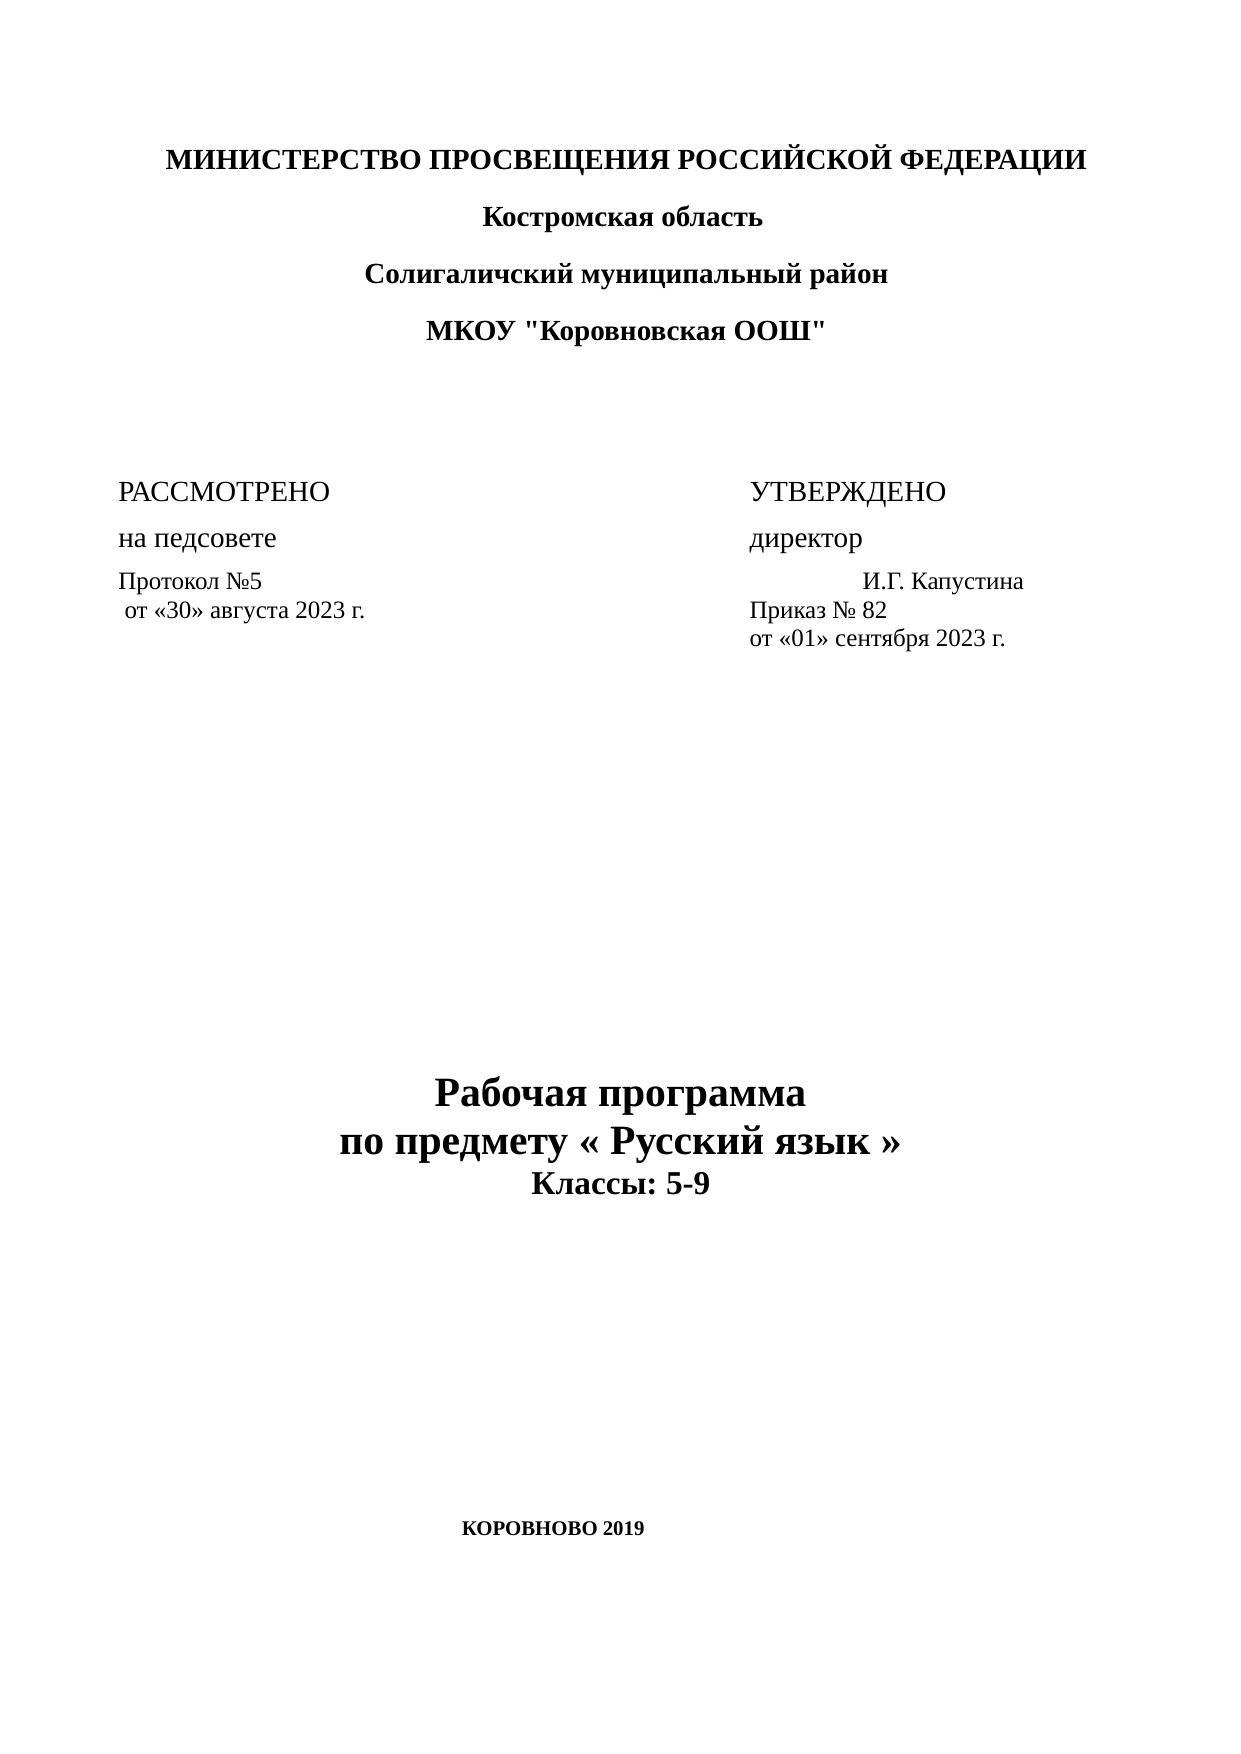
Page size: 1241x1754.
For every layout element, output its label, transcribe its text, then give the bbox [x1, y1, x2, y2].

title по предмету « Русский язык » [252, 1115, 988, 1163]
text КОРОВНОВО 2019 [118, 1516, 988, 1540]
table_header УТВЕРЖДЕНО директор И.Г. Капустина Приказ № 82 от «01» сентября 2023 г. [738, 474, 1035, 693]
table_header РАССМОТРЕНО на педсовете Протокол №5 от «30» августа 2023 г. [107, 474, 431, 693]
text МКОУ "Коровновская ООШ" [131, 313, 1122, 347]
text Классы: 5-9 [253, 1164, 988, 1202]
text МИНИСТЕРСТВО ПРОСВЕЩЕНИЯ РОССИЙСКОЙ ФЕДЕРАЦИИ [131, 142, 1122, 176]
title Рабочая программа [252, 1068, 988, 1115]
text Костромская область [131, 199, 1122, 233]
table_header [431, 474, 738, 693]
text Солигаличский муниципальный район [131, 256, 1122, 290]
